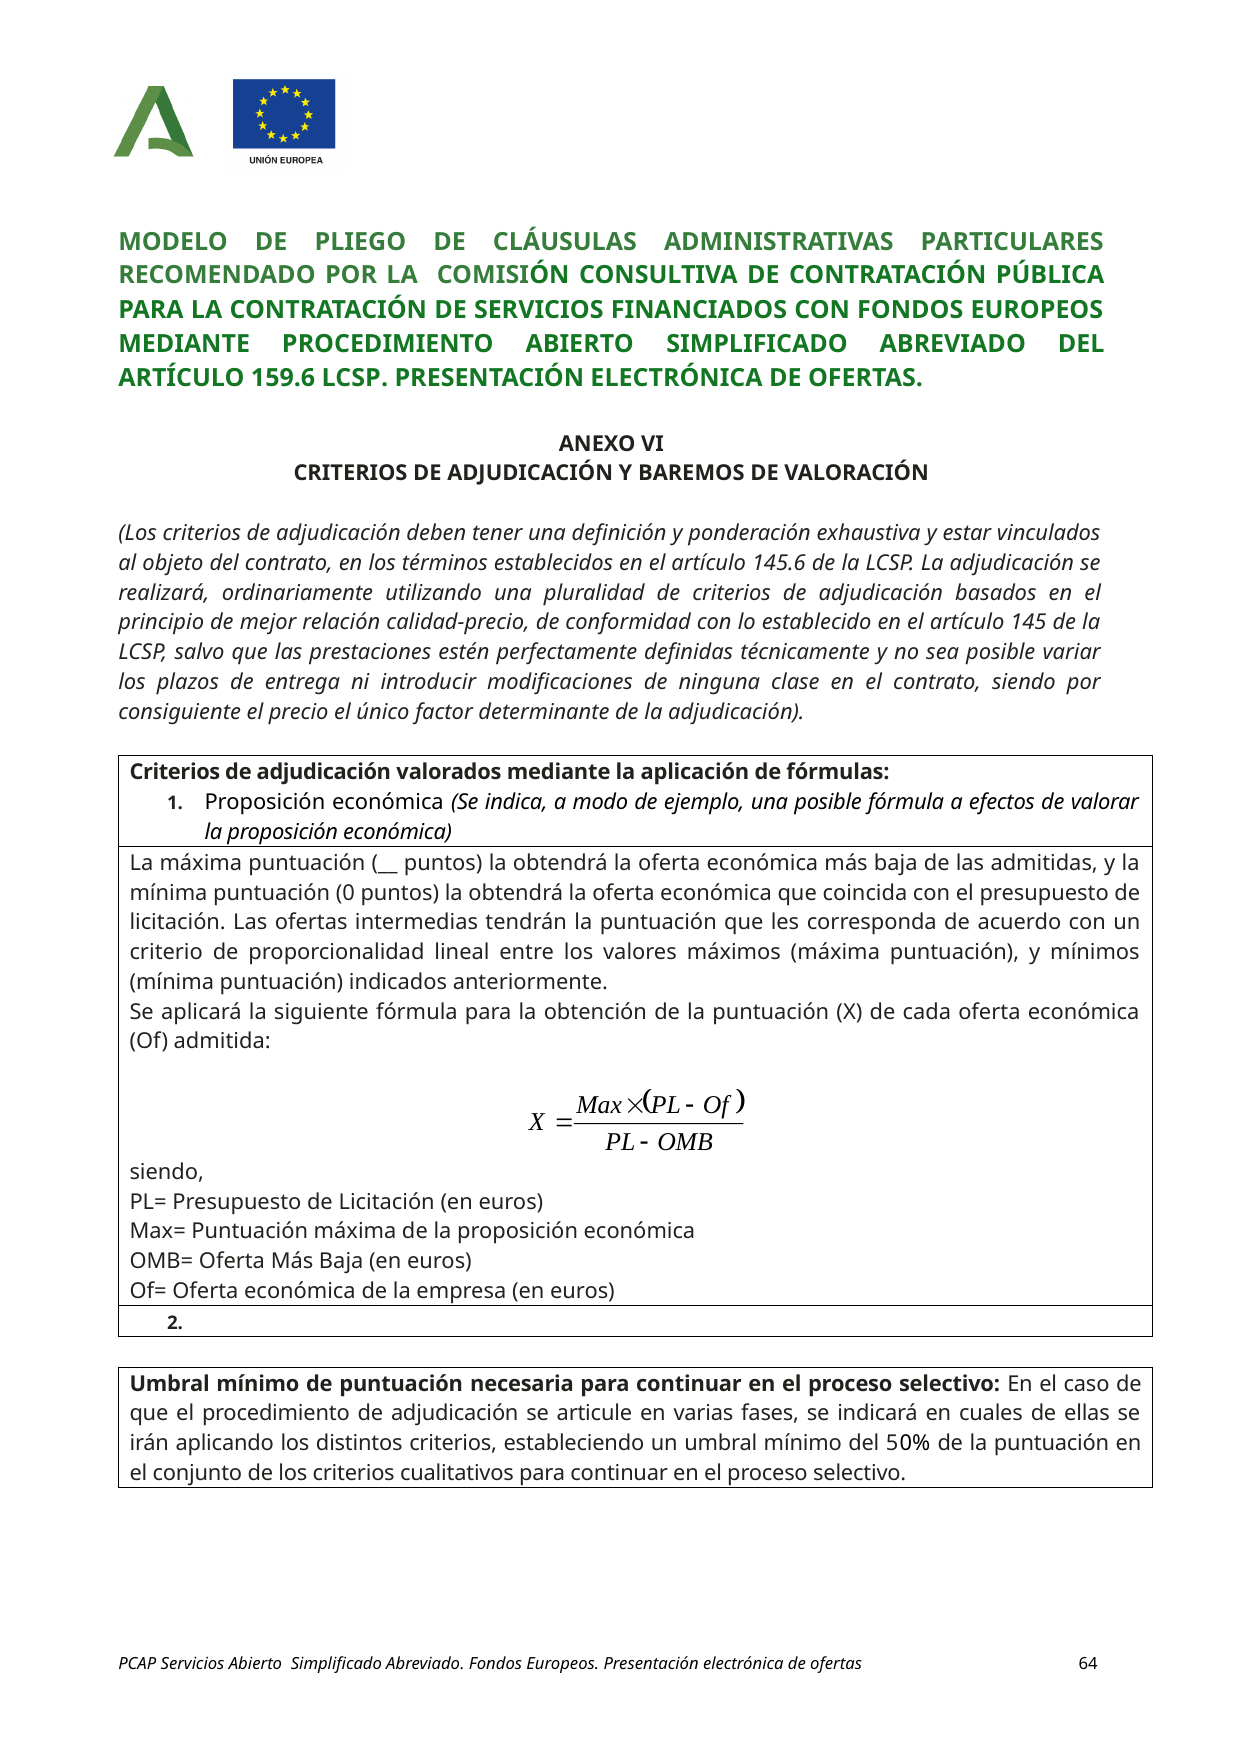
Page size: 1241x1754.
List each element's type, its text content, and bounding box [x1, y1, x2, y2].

text (Los criterios de adjudicación deben tener una definición y ponderación exhaustiva y estar vinculados al objeto del contrato, en los términos establecidos en el artículo 145.6 de la LCSP. La adjudicación se realizará, ordinariamente utilizando una pluralidad de criterios de adjudicación basados en el principio de mejor relación calidad-precio, de conformidad con lo establecido en el artículo 145 de la LCSP, salvo que las prestaciones estén perfectamente definidas técnicamente y no sea posible variar los plazos de entrega ni introducir modificaciones de ninguna clase en el contrato, siendo por consiguiente el precio el único factor determinante de la adjudicación). [118, 517, 1104, 725]
table_cell [119, 1306, 1152, 1336]
text ANEXO VI [118, 427, 1104, 457]
picture [221, 73, 347, 171]
text MODELO DE PLIEGO DE CLÁUSULAS ADMINISTRATIVAS PARTICULARES RECOMENDADO POR LA COMISIÓN CONSULTIVA DE CONTRATACIÓN PÚBLICA PARA LA CONTRATACIÓN DE SERVICIOS FINANCIADOS CON FONDOS EUROPEOS MEDIANTE PROCEDIMIENTO ABIERTO SIMPLIFICADO ABREVIADO DEL ARTÍCULO 159.6 LCSP. PRESENTACIÓN ELECTRÓNICA DE OFERTAS. [118, 223, 1104, 393]
picture [109, 81, 198, 161]
table_cell La máxima puntuación (__ puntos) la obtendrá la oferta económica más baja de las admitidas, y la mínima puntuación (0 puntos) la obtendrá la oferta económica que coincida con el presupuesto de licitación. Las ofertas intermedias tendrán la puntuación que les corresponda de acuerdo con un criterio de proporcionalidad lineal entre los valores máximos (máxima puntuación), y mínimos (mínima puntuación) indicados anteriormente. Se aplicará la siguiente fórmula para la obtención de la puntuación (X) de cada oferta económica (Of) admitida: siendo, PL= Presupuesto de Licitación (en euros) Max= Puntuación máxima de la proposición económica OMB= Oferta Más Baja (en euros) Of= Oferta económica de la empresa (en euros) [119, 847, 1152, 1305]
text CRITERIOS DE ADJUDICACIÓN Y BAREMOS DE VALORACIÓN [118, 457, 1104, 487]
table_header Criterios de adjudicación valorados mediante la aplicación de fórmulas: Proposición económica (Se indica, a modo de ejemplo, una posible fórmula a efectos de valorar la proposición económica) [119, 756, 1152, 846]
table_header Umbral mínimo de puntuación necesaria para continuar en el proceso selectivo: En el caso de que el procedimiento de adjudicación se articule en varias fases, se indicará en cuales de ellas se irán aplicando los distintos criterios, estableciendo un umbral mínimo del 50% de la puntuación en el conjunto de los criterios cualitativos para continuar en el proceso selectivo. [119, 1368, 1152, 1487]
